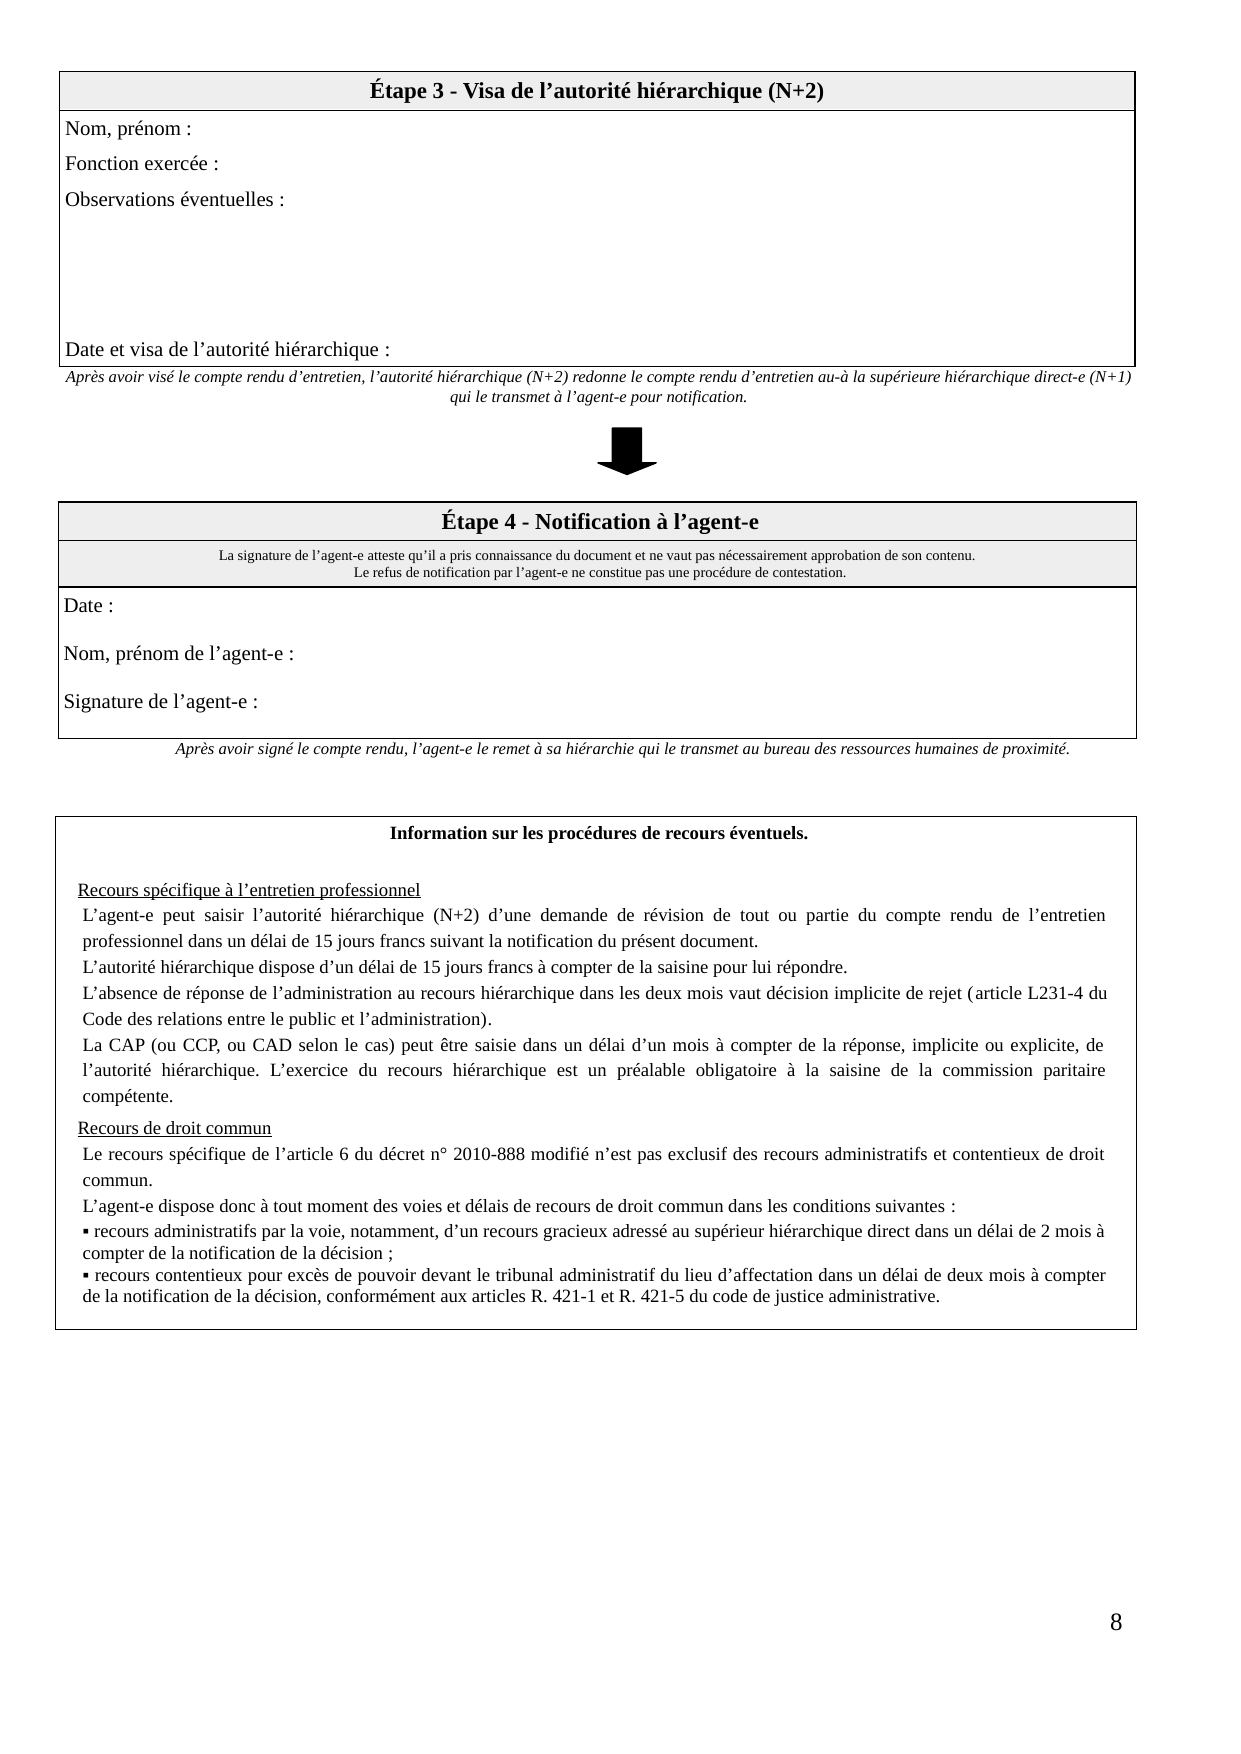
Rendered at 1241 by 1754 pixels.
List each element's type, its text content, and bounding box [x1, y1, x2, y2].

table_cell Fonction exercée : [60, 145, 328, 181]
table_cell [328, 145, 1134, 181]
text qui le transmet à l’agent-e pour notification. [47, 386, 1152, 406]
table_cell [328, 111, 1134, 145]
table_cell Observations éventuelles : [60, 181, 1134, 307]
table_cell Date : Nom, prénom de l’agent-e : Signature de l’agent-e : [59, 588, 1136, 738]
table_cell Nom, prénom : [60, 111, 328, 145]
table_header Information sur les procédures de recours éventuels. Recours spécifique à l’entretien professionnel L’agent-e peut saisir l’autorité hiérarchique (N+2) d’une demande de révision de tout ou partie du compte rendu de l’entretien professionnel dans un délai de 15 jours francs suivant la notification du présent document. L’autorité hiérarchique dispose d’un délai de 15 jours francs à compter de la saisine pour lui répondre. L’absence de réponse de l’administration au recours hiérarchique dans les deux mois vaut décision implicite de rejet (article L231-4 du Code des relations entre le public et l’administration). La CAP (ou CCP, ou CAD selon le cas) peut être saisie dans un délai d’un mois à compter de la réponse, implicite ou explicite, de l’autorité hiérarchique. L’exercice du recours hiérarchique est un préalable obligatoire à la saisine de la commission paritaire compétente. Recours de droit commun Le recours spécifique de l’article 6 du décret n° 2010-888 modifié n’est pas exclusif des recours administratifs et contentieux de droit commun. L’agent-e dispose donc à tout moment des voies et délais de recours de droit commun dans les conditions suivantes : ▪ recours administratifs par la voie, notamment, d’un recours gracieux adressé au supérieur hiérarchique direct dans un délai de 2 mois à compter de la notification de la décision ; ▪ recours contentieux pour excès de pouvoir devant le tribunal administratif du lieu d’affectation dans un délai de deux mois à compter de la notification de la décision, conformément aux articles R. 421-1 et R. 421-5 du code de justice administrative. [56, 817, 1136, 1329]
table_cell Date et visa de l’autorité hiérarchique : [60, 307, 1134, 366]
table_header Étape 4 - Notification à l’agent-e [59, 503, 1136, 540]
table_header Étape 3 - Visa de l’autorité hiérarchique (N+2) [60, 72, 1134, 109]
table_cell La signature de l’agent-e atteste qu’il a pris connaissance du document et ne vaut pas nécessairement approbation de son contenu. Le refus de notification par l’agent-e ne constitue pas une procédure de contestation. [59, 541, 1136, 586]
text Après avoir visé le compte rendu d’entretien, l’autorité hiérarchique (N+2) redonne le compte rendu d’entretien au-à la supérieure hiérarchique direct-e (N+1) [47, 367, 1152, 386]
text Après avoir signé le compte rendu, l’agent-e le remet à sa hiérarchie qui le transmet au bureau des ressources humaines de proximité. [61, 739, 1186, 758]
